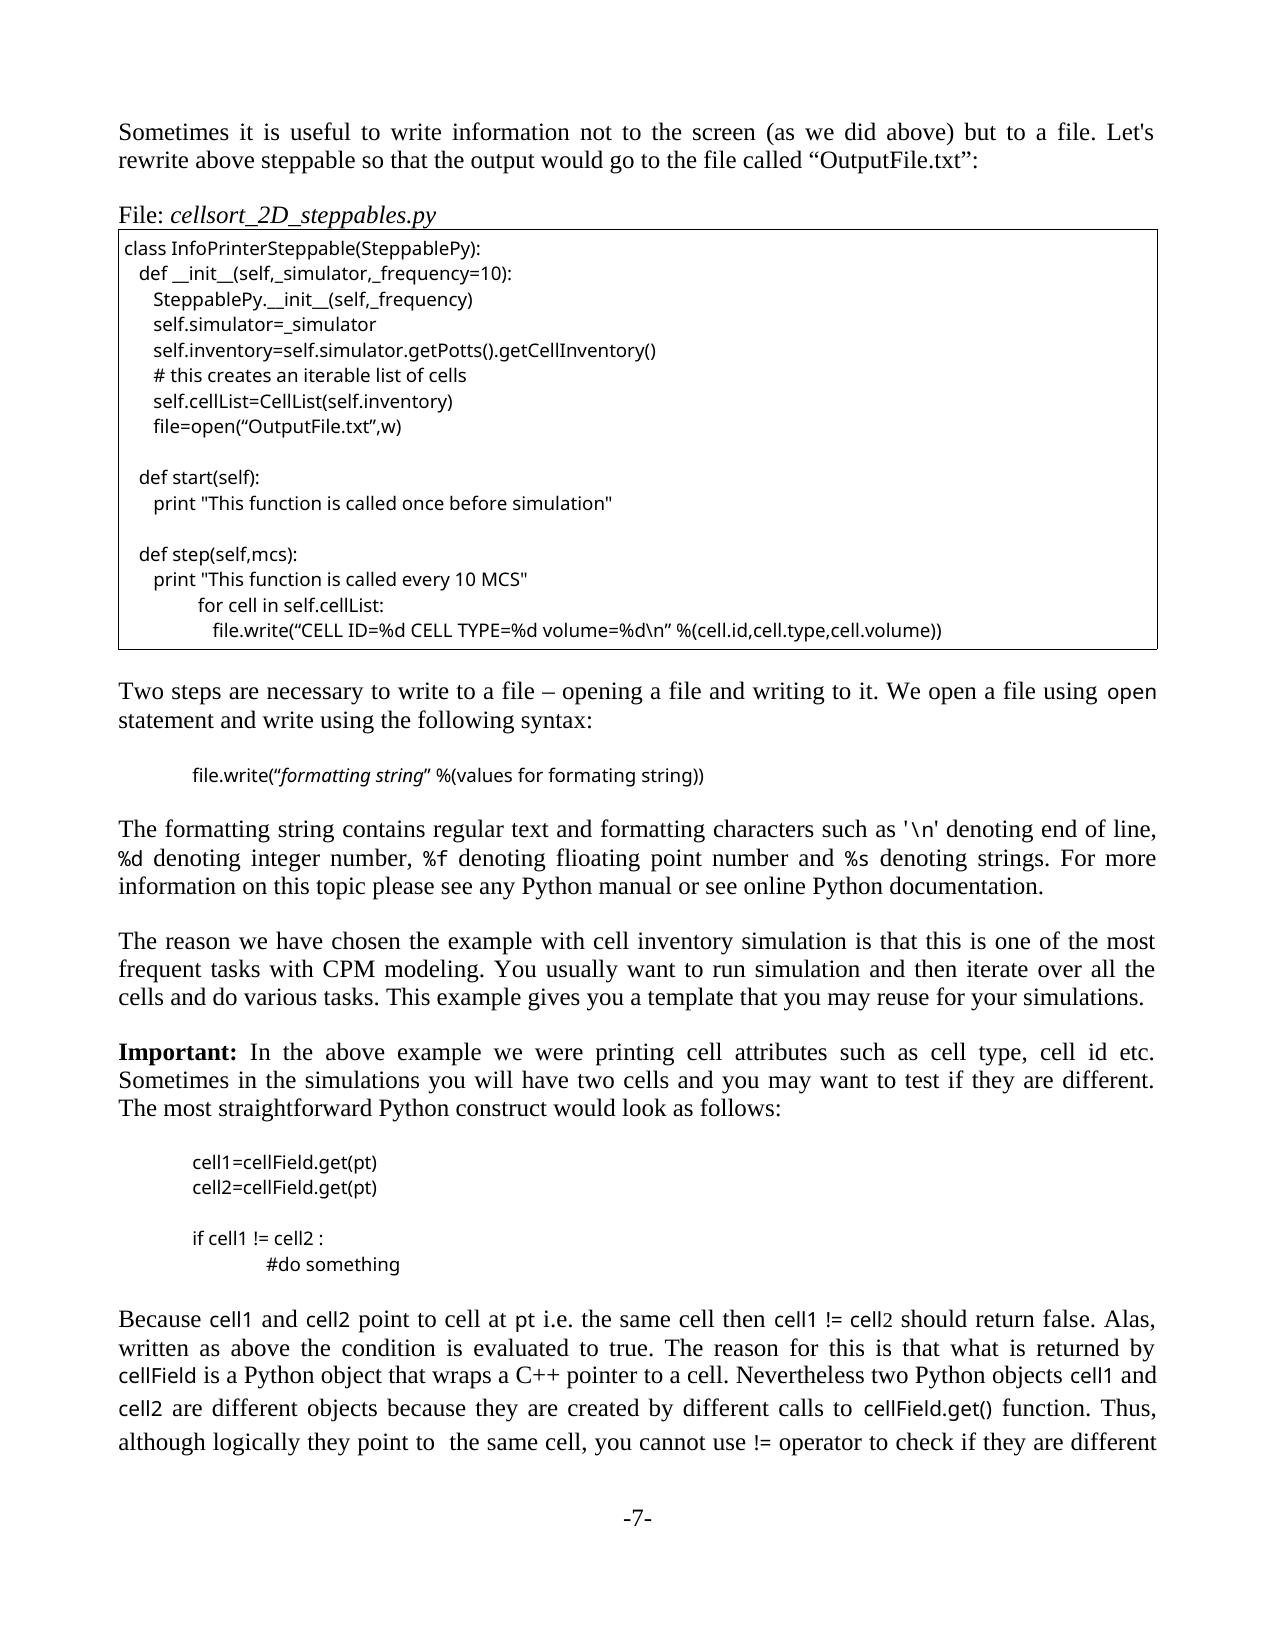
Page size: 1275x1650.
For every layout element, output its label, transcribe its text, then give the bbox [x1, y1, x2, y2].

text Important: In the above example we were printing cell attributes such as cell type, cell id etc. Sometimes in the simulations you will have two cells and you may want to test if they are different. The most straightforward Python construct would look as follows: [118, 1038, 1157, 1121]
table_header class InfoPrinterSteppable(SteppablePy): def __init__(self,_simulator,_frequency=10): SteppablePy.__init__(self,_frequency) self.simulator=_simulator self.inventory=self.simulator.getPotts().getCellInventory() # this creates an iterable list of cells self.cellList=CellList(self.inventory) file=open(“OutputFile.txt”,w) def start(self): print "This function is called once before simulation" def step(self,mcs): print "This function is called every 10 MCS" for cell in self.cellList: file.write(“CELL ID=%d CELL TYPE=%d volume=%d\n” %(cell.id,cell.type,cell.volume)) [119, 230, 1157, 649]
text Two steps are necessary to write to a file – opening a file and writing to it. We open a file using open statement and write using the following syntax: [118, 677, 1157, 733]
text Sometimes it is useful to write information not to the screen (as we did above) but to a file. Let's rewrite above steppable so that the output would go to the file called “OutputFile.txt”: [118, 118, 1157, 173]
text file.write(“formatting string” %(values for formating string)) [118, 762, 1157, 787]
text The reason we have chosen the example with cell inventory simulation is that this is one of the most frequent tasks with CPM modeling. You usually want to run simulation and then iterate over all the cells and do various tasks. This example gives you a template that you may reuse for your simulations. [118, 927, 1157, 1011]
text #do something [118, 1251, 1157, 1277]
text cell2=cellField.get(pt) [118, 1175, 1157, 1200]
text Because cell1 and cell2 point to cell at pt i.e. the same cell then cell1 != cell2 should return false. Alas, written as above the condition is evaluated to true. The reason for this is that what is returned by cellField is a Python object that wraps a C++ pointer to a cell. Nevertheless two Python objects cell1 and cell2 are different objects because they are created by different calls to cellField.get() function. Thus, although logically they point to the same cell, you cannot use != operator to check if they are different [118, 1305, 1157, 1458]
text File: cellsort_2D_steppables.py [118, 201, 1157, 229]
text cell1=cellField.get(pt) [118, 1149, 1157, 1175]
text if cell1 != cell2 : [118, 1226, 1157, 1251]
text The formatting string contains regular text and formatting characters such as '\n' denoting end of line, %d denoting integer number, %f denoting flioating point number and %s denoting strings. For more information on this topic please see any Python manual or see online Python documentation. [118, 815, 1157, 900]
